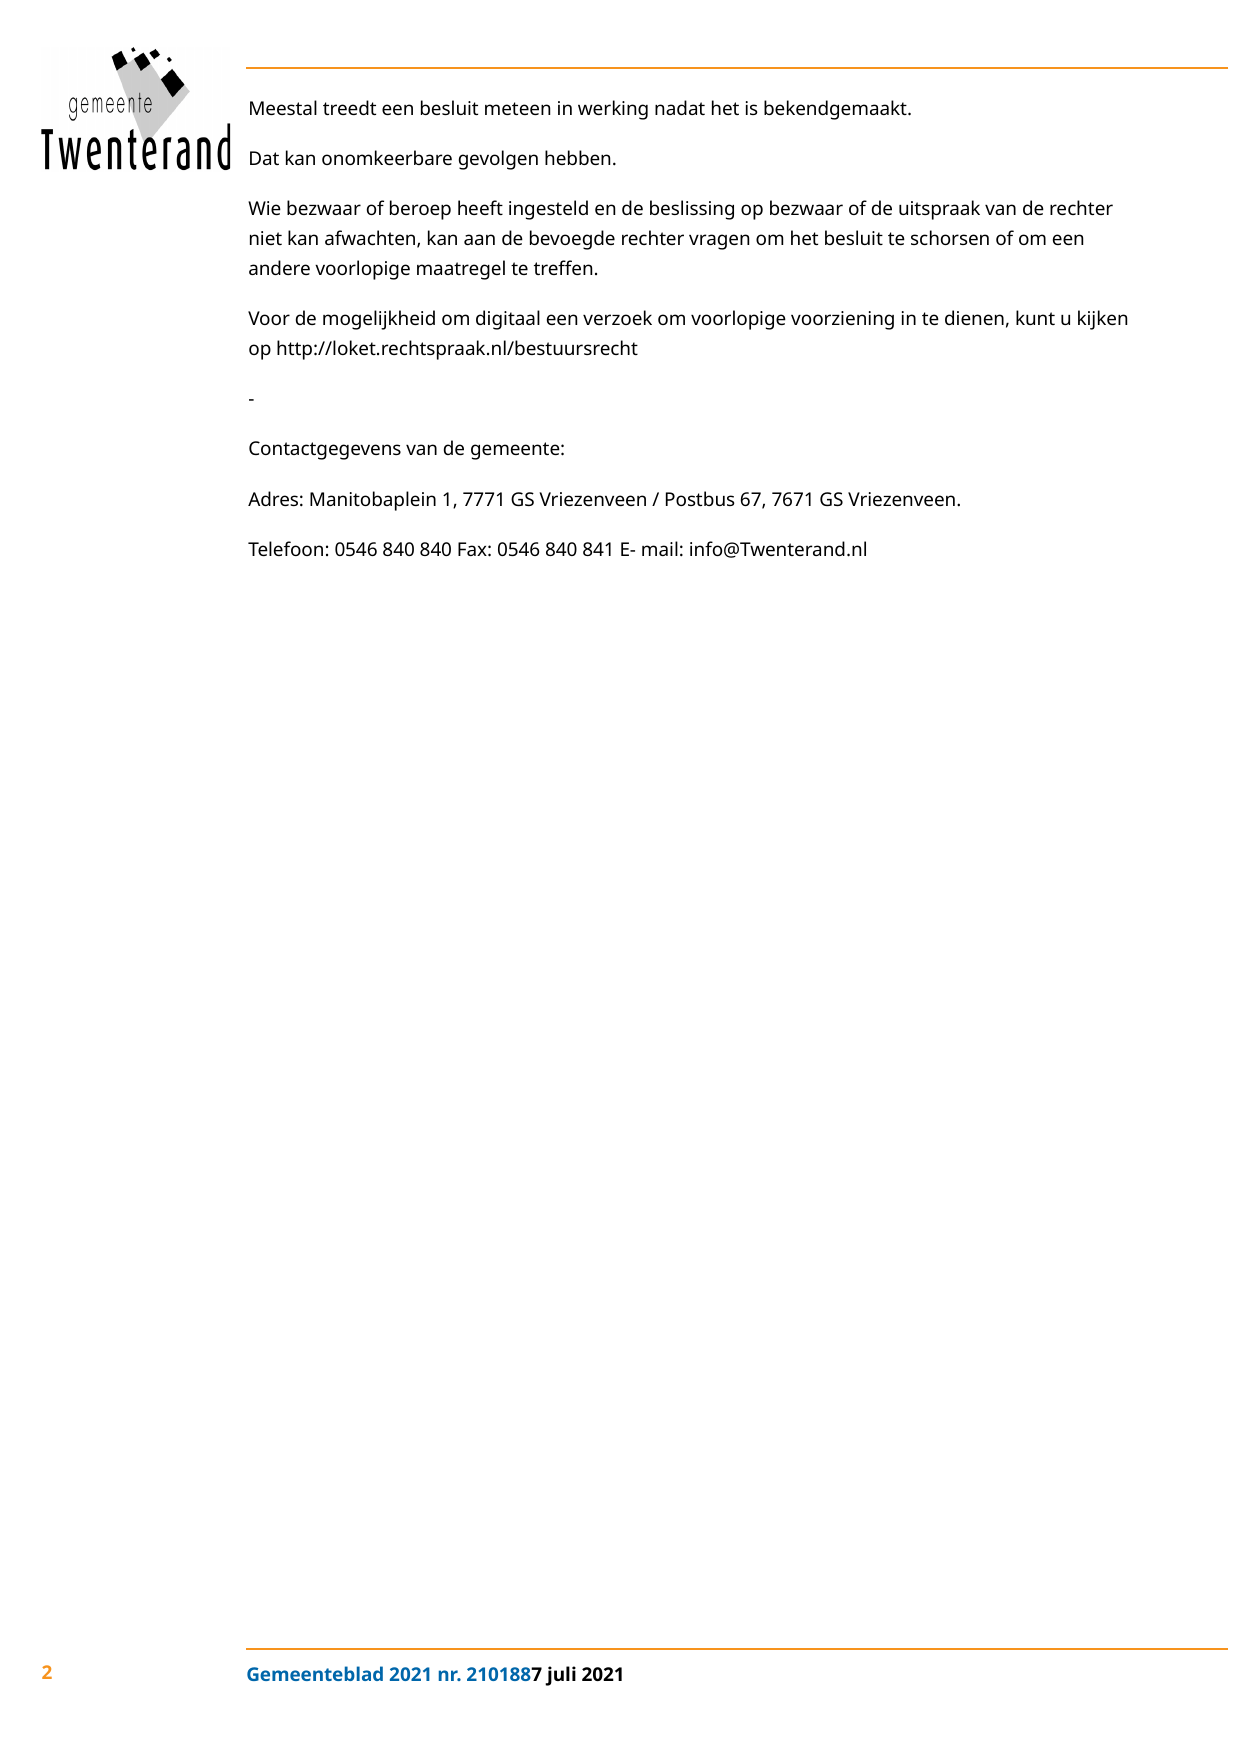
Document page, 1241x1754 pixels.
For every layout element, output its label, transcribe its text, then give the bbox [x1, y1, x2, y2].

text Adres: Manitobaplein 1, 7771 GS Vriezenveen / Postbus 67, 7671 GS Vriezenveen. [248, 486, 1152, 512]
text Contactgegevens van de gemeente: [248, 436, 1152, 461]
text Dat kan onomkeerbare gevolgen hebben. [248, 145, 1152, 171]
text Wie bezwaar of beroep heeft ingesteld en de beslissing op bezwaar of de uitspraak van de rechter niet kan afwachten, kan aan de bevoegde rechter vragen om het besluit te schorsen of om een andere voorlopige maatregel te treffen. [248, 196, 1152, 281]
text Voor de mogelijkheid om digitaal een verzoek om voorlopige voorziening in te dienen, kunt u kijken op http://loket.rechtspraak.nl/bestuursrecht [248, 305, 1152, 361]
text Telefoon: 0546 840 840 Fax: 0546 840 841 E- mail: info@Twenterand.nl [248, 536, 1152, 562]
text - [248, 385, 1152, 411]
text Meestal treedt een besluit meteen in werking nadat het is bekendgemaakt. [248, 95, 1152, 121]
picture [41, 47, 231, 172]
